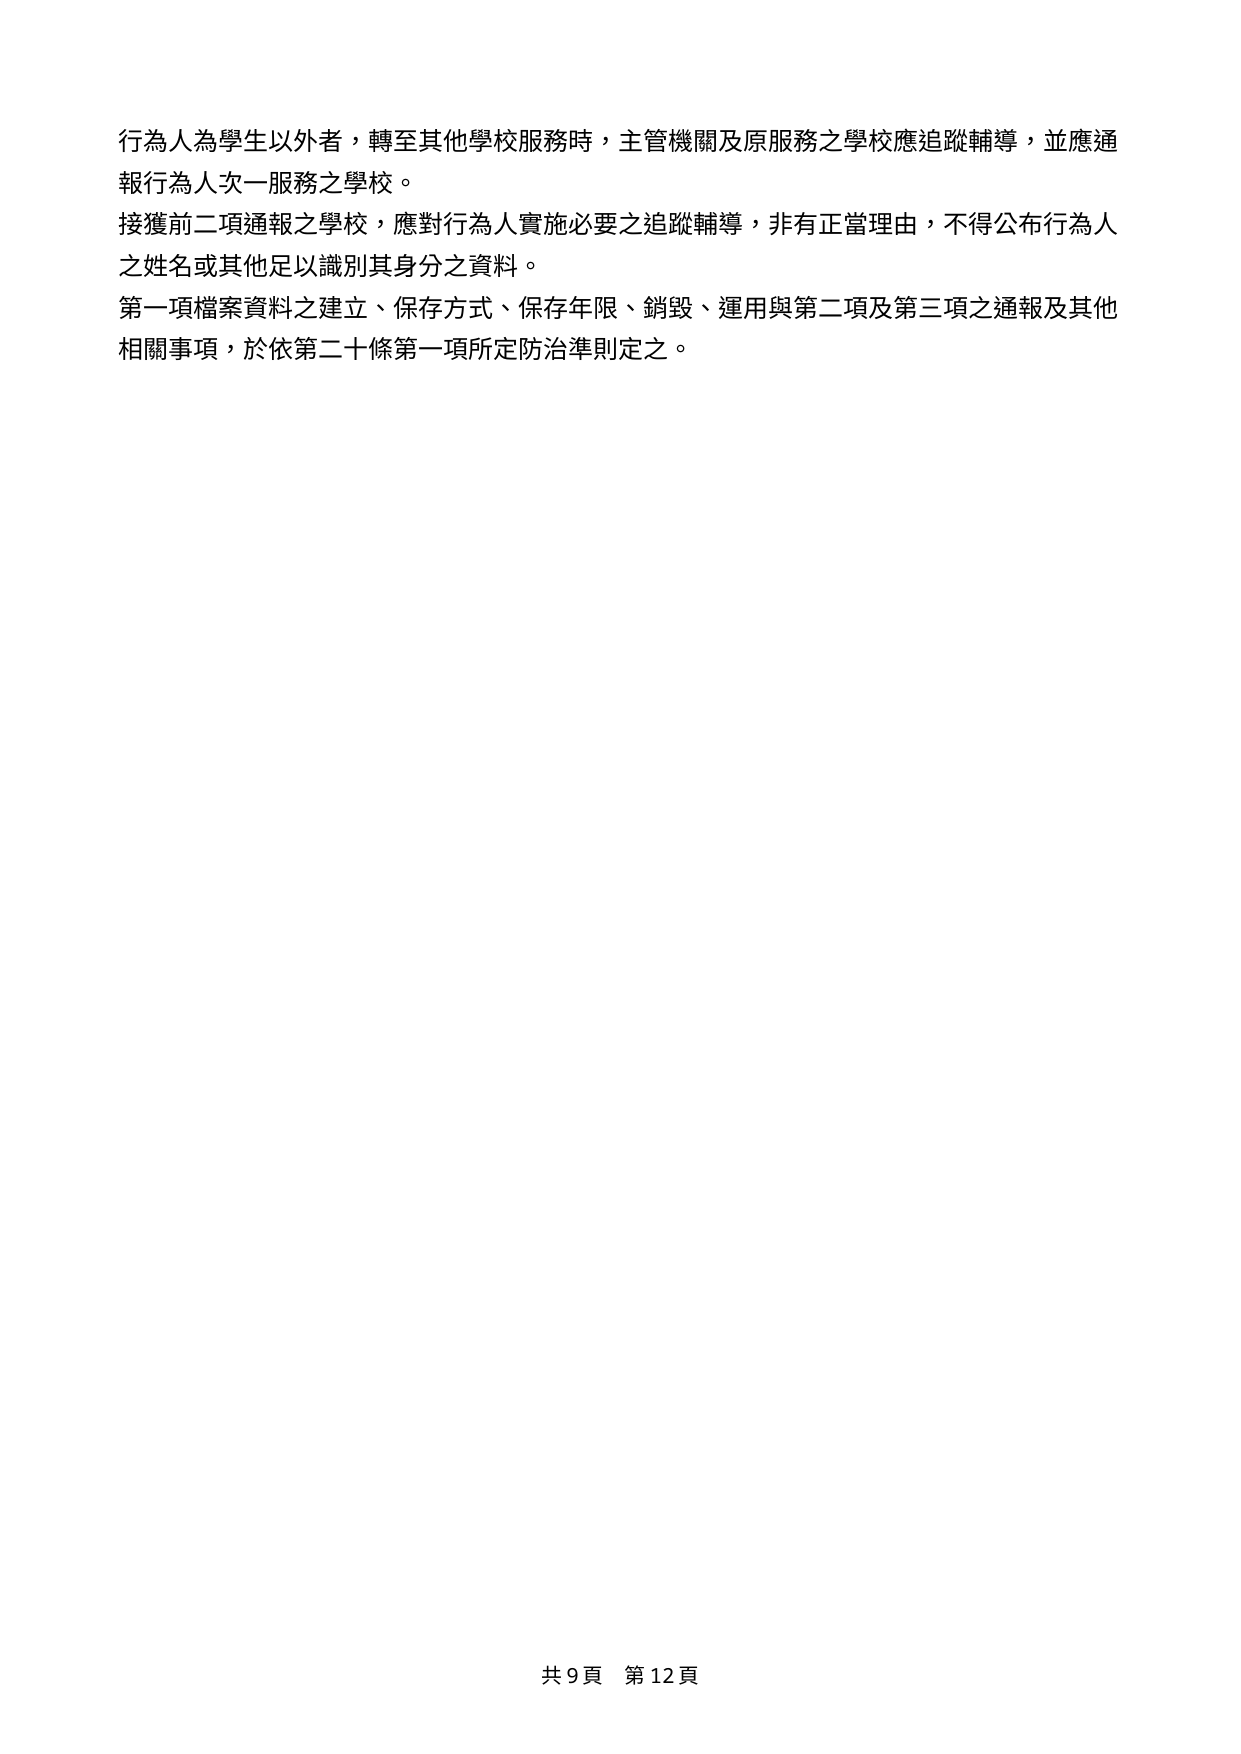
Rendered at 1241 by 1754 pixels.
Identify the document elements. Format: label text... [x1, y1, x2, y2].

text 第一項檔案資料之建立、保存方式、保存年限、銷毀、運用與第二項及第三項之通報及其他相關事項，於依第二十條第一項所定防治準則定之。 [118, 284, 1122, 367]
text 接獲前二項通報之學校，應對行為人實施必要之追蹤輔導，非有正當理由，不得公布行為人之姓名或其他足以識別其身分之資料。 [118, 201, 1122, 284]
text 行為人為學生以外者，轉至其他學校服務時，主管機關及原服務之學校應追蹤輔導，並應通報行為人次一服務之學校。 [118, 117, 1122, 201]
